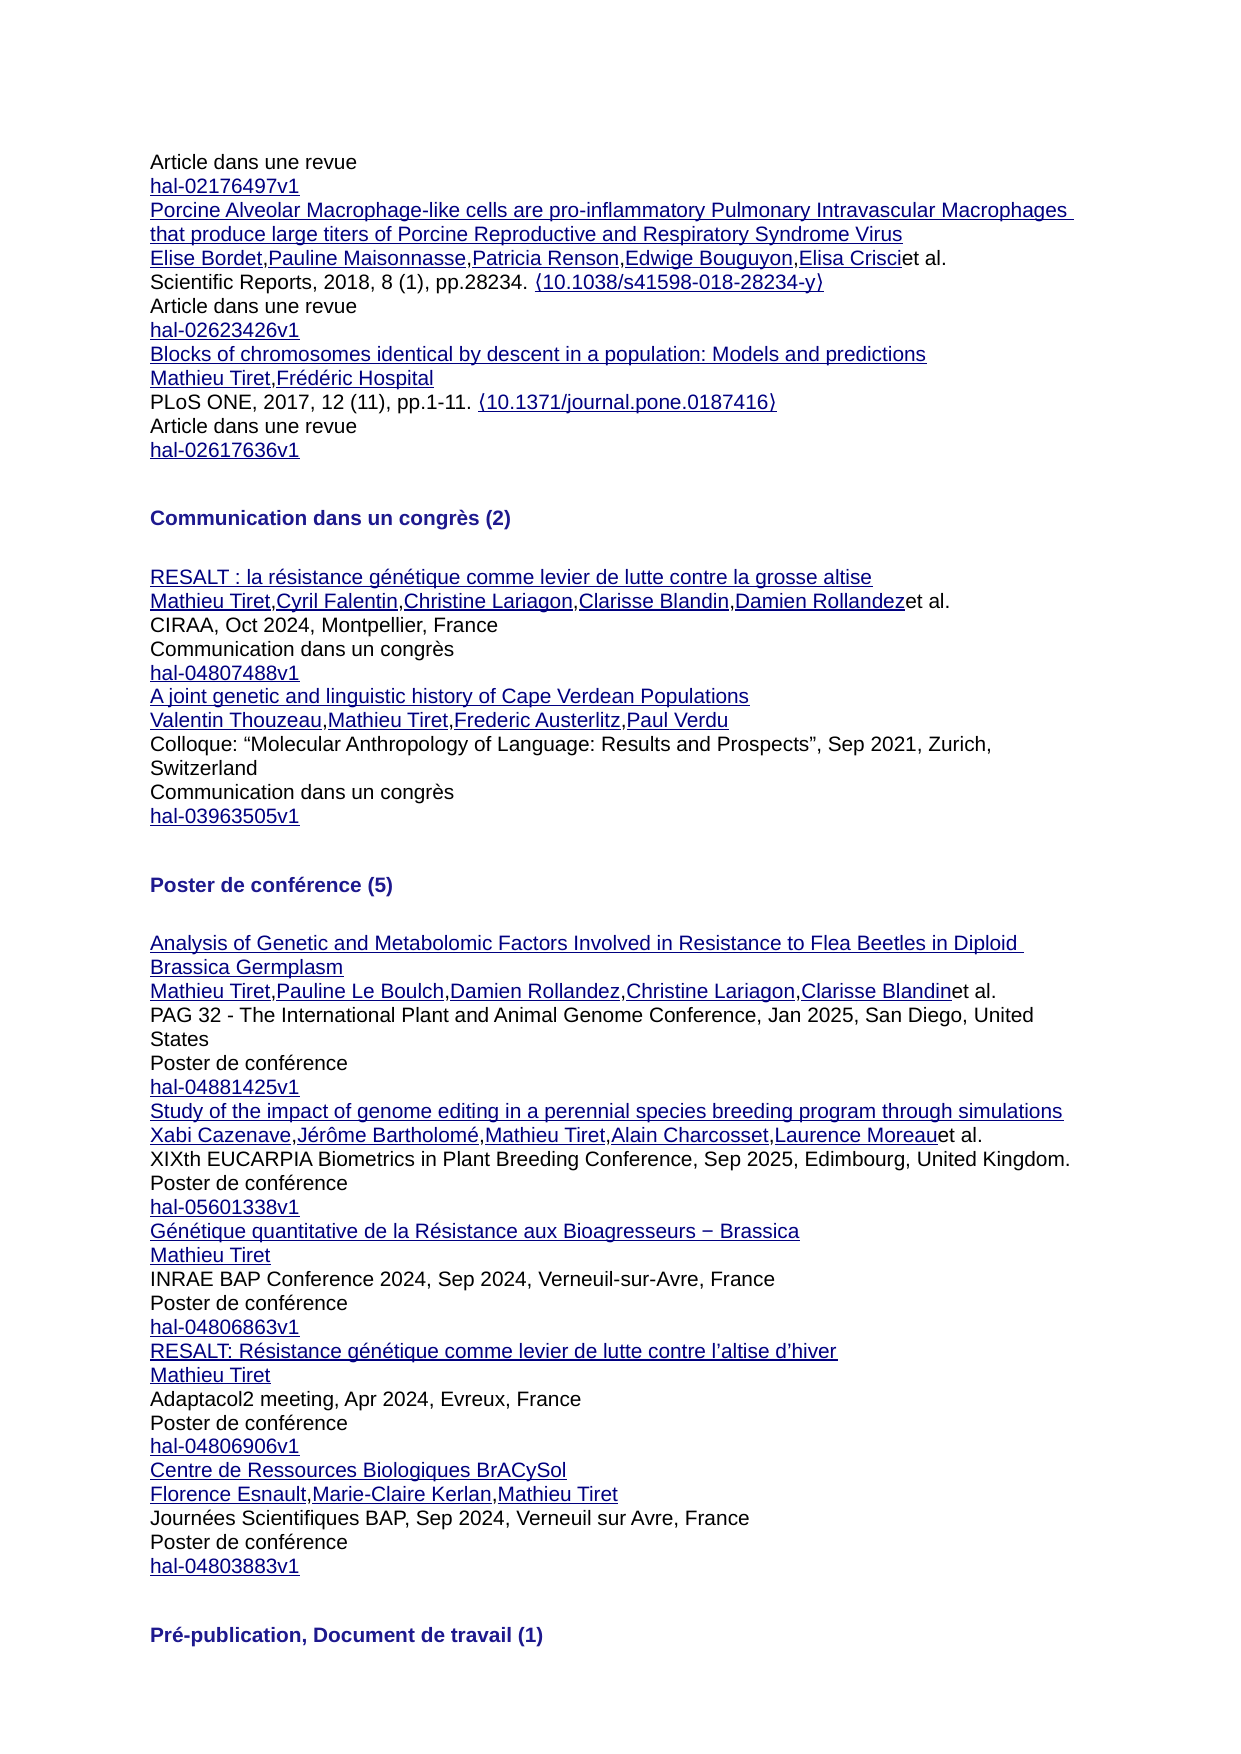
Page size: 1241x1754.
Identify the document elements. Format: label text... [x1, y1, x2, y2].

table_header Analysis of Genetic and Metabolomic Factors Involved in Resistance to Flea Beetles in Diploid Brassica Germplasm Mathieu Tiret,Pauline Le Boulch,Damien Rollandez,Christine Lariagon,Clarisse Blandinet al. PAG 32 - The International Plant and Animal Genome Conference, Jan 2025, San Diego, United States Poster de conférence hal-04881425v1 [150, 931, 1090, 1099]
subtitle Pré-publication, Document de travail (1) [150, 1623, 1090, 1647]
table_cell Génétique quantitative de la Résistance aux Bioagresseurs − Brassica Mathieu Tiret INRAE BAP Conference 2024, Sep 2024, Verneuil-sur-Avre, France Poster de conférence hal-04806863v1 [150, 1219, 1090, 1338]
subtitle Communication dans un congrès (2) [150, 506, 1090, 530]
subtitle Poster de conférence (5) [150, 873, 1090, 897]
table_cell Study of the impact of genome editing in a perennial species breeding program through simulations Xabi Cazenave,Jérôme Bartholomé,Mathieu Tiret,Alain Charcosset,Laurence Moreauet al. XIXth EUCARPIA Biometrics in Plant Breeding Conference, Sep 2025, Edimbourg, United Kingdom. Poster de conférence hal-05601338v1 [150, 1099, 1090, 1219]
table_cell Article dans une revue hal-02176497v1 [150, 150, 1090, 198]
table_cell Centre de Ressources Biologiques BrACySol Florence Esnault,Marie-Claire Kerlan,Mathieu Tiret Journées Scientifiques BAP, Sep 2024, Verneuil sur Avre, France Poster de conférence hal-04803883v1 [150, 1458, 1090, 1578]
table_header RESALT : la résistance génétique comme levier de lutte contre la grosse altise Mathieu Tiret,Cyril Falentin,Christine Lariagon,Clarisse Blandin,Damien Rollandezet al. CIRAA, Oct 2024, Montpellier, France Communication dans un congrès hal-04807488v1 [150, 565, 1090, 684]
table_cell A joint genetic and linguistic history of Cape Verdean Populations Valentin Thouzeau,Mathieu Tiret,Frederic Austerlitz,Paul Verdu Colloque: “Molecular Anthropology of Language: Results and Prospects”, Sep 2021, Zurich, Switzerland Communication dans un congrès hal-03963505v1 [150, 684, 1090, 828]
table_cell RESALT: Résistance génétique comme levier de lutte contre l’altise d’hiver Mathieu Tiret Adaptacol2 meeting, Apr 2024, Evreux, France Poster de conférence hal-04806906v1 [150, 1339, 1090, 1458]
table_cell Blocks of chromosomes identical by descent in a population: Models and predictions Mathieu Tiret,Frédéric Hospital PLoS ONE, 2017, 12 (11), pp.1-11. ⟨10.1371/journal.pone.0187416⟩ Article dans une revue hal-02617636v1 [150, 342, 1090, 461]
table_cell Porcine Alveolar Macrophage-like cells are pro-inflammatory Pulmonary Intravascular Macrophages that produce large titers of Porcine Reproductive and Respiratory Syndrome Virus Elise Bordet,Pauline Maisonnasse,Patricia Renson,Edwige Bouguyon,Elisa Crisciet al. Scientific Reports, 2018, 8 (1), pp.28234. ⟨10.1038/s41598-018-28234-y⟩ Article dans une revue hal-02623426v1 [150, 198, 1090, 342]
